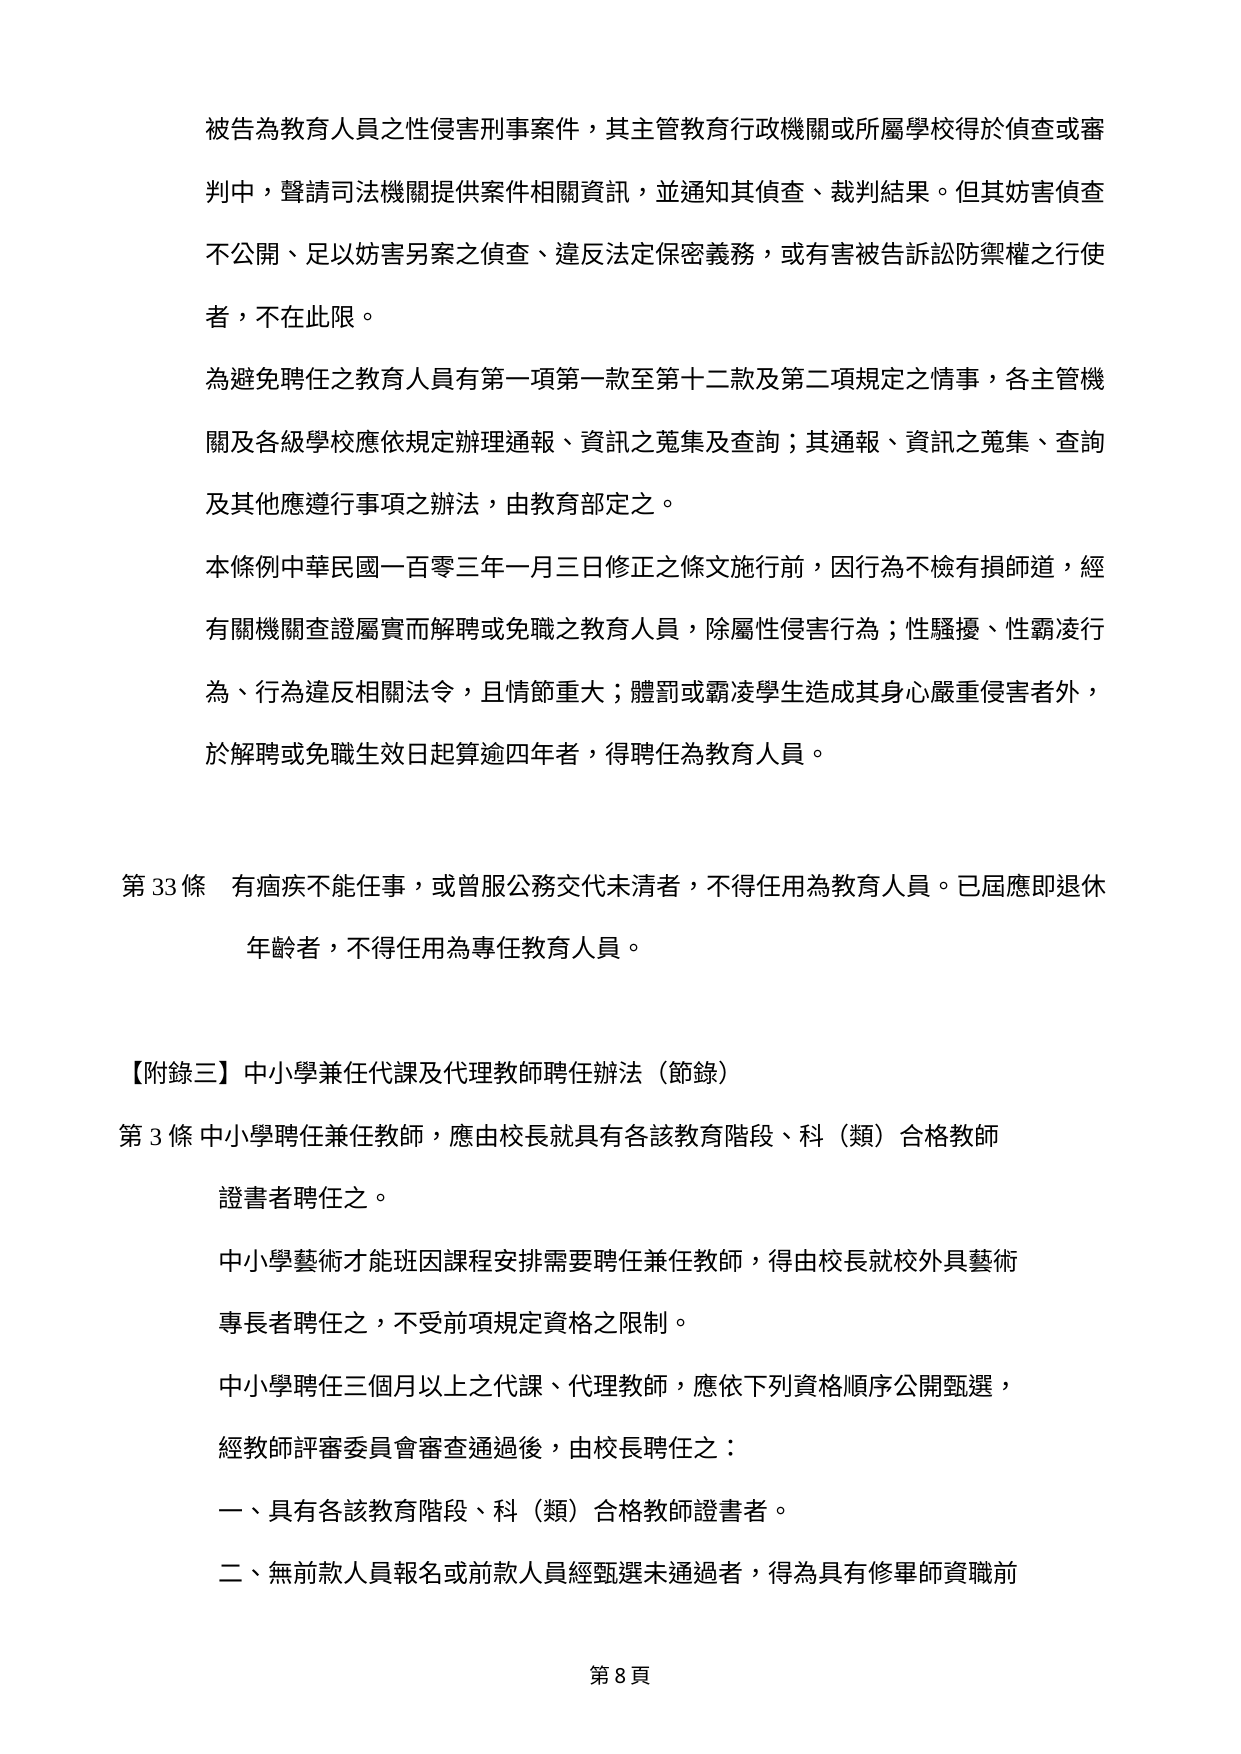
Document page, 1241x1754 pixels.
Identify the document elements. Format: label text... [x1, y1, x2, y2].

text 一、具有各該教育階段、科（類）合格教師證書者。 [218, 1468, 1122, 1530]
text 被告為教育人員之性侵害刑事案件，其主管教育行政機關或所屬學校得於偵查或審判中，聲請司法機關提供案件相關資訊，並通知其偵查、裁判結果。但其妨害偵查不公開、足以妨害另案之偵查、違反法定保密義務，或有害被告訴訟防禦權之行使者，不在此限。 [206, 86, 1122, 336]
text 中小學聘任三個月以上之代課、代理教師，應依下列資格順序公開甄選， [218, 1343, 1122, 1405]
text 第33條 有痼疾不能任事，或曾服公務交代未清者，不得任用為教育人員。已屆應即退休年齡者，不得任用為專任教育人員。 [122, 843, 1122, 968]
text 專長者聘任之，不受前項規定資格之限制。 [218, 1280, 1122, 1343]
text 【附錄三】中小學兼任代課及代理教師聘任辦法（節錄） [118, 1030, 1122, 1093]
text 經教師評審委員會審查通過後，由校長聘任之： [218, 1405, 1122, 1468]
text 二、無前款人員報名或前款人員經甄選未通過者，得為具有修畢師資職前 [218, 1530, 1122, 1593]
text 第 3 條 中小學聘任兼任教師，應由校長就具有各該教育階段、科（類）合格教師 [118, 1093, 1122, 1155]
text 為避免聘任之教育人員有第一項第一款至第十二款及第二項規定之情事，各主管機關及各級學校應依規定辦理通報、資訊之蒐集及查詢；其通報、資訊之蒐集、查詢及其他應遵行事項之辦法，由教育部定之。 [206, 336, 1122, 523]
text 證書者聘任之。 [218, 1155, 1122, 1218]
text 中小學藝術才能班因課程安排需要聘任兼任教師，得由校長就校外具藝術 [218, 1218, 1122, 1280]
text 本條例中華民國一百零三年一月三日修正之條文施行前，因行為不檢有損師道，經有關機關查證屬實而解聘或免職之教育人員，除屬性侵害行為；性騷擾、性霸凌行為、行為違反相關法令，且情節重大；體罰或霸凌學生造成其身心嚴重侵害者外，於解聘或免職生效日起算逾四年者，得聘任為教育人員。 [206, 523, 1122, 773]
